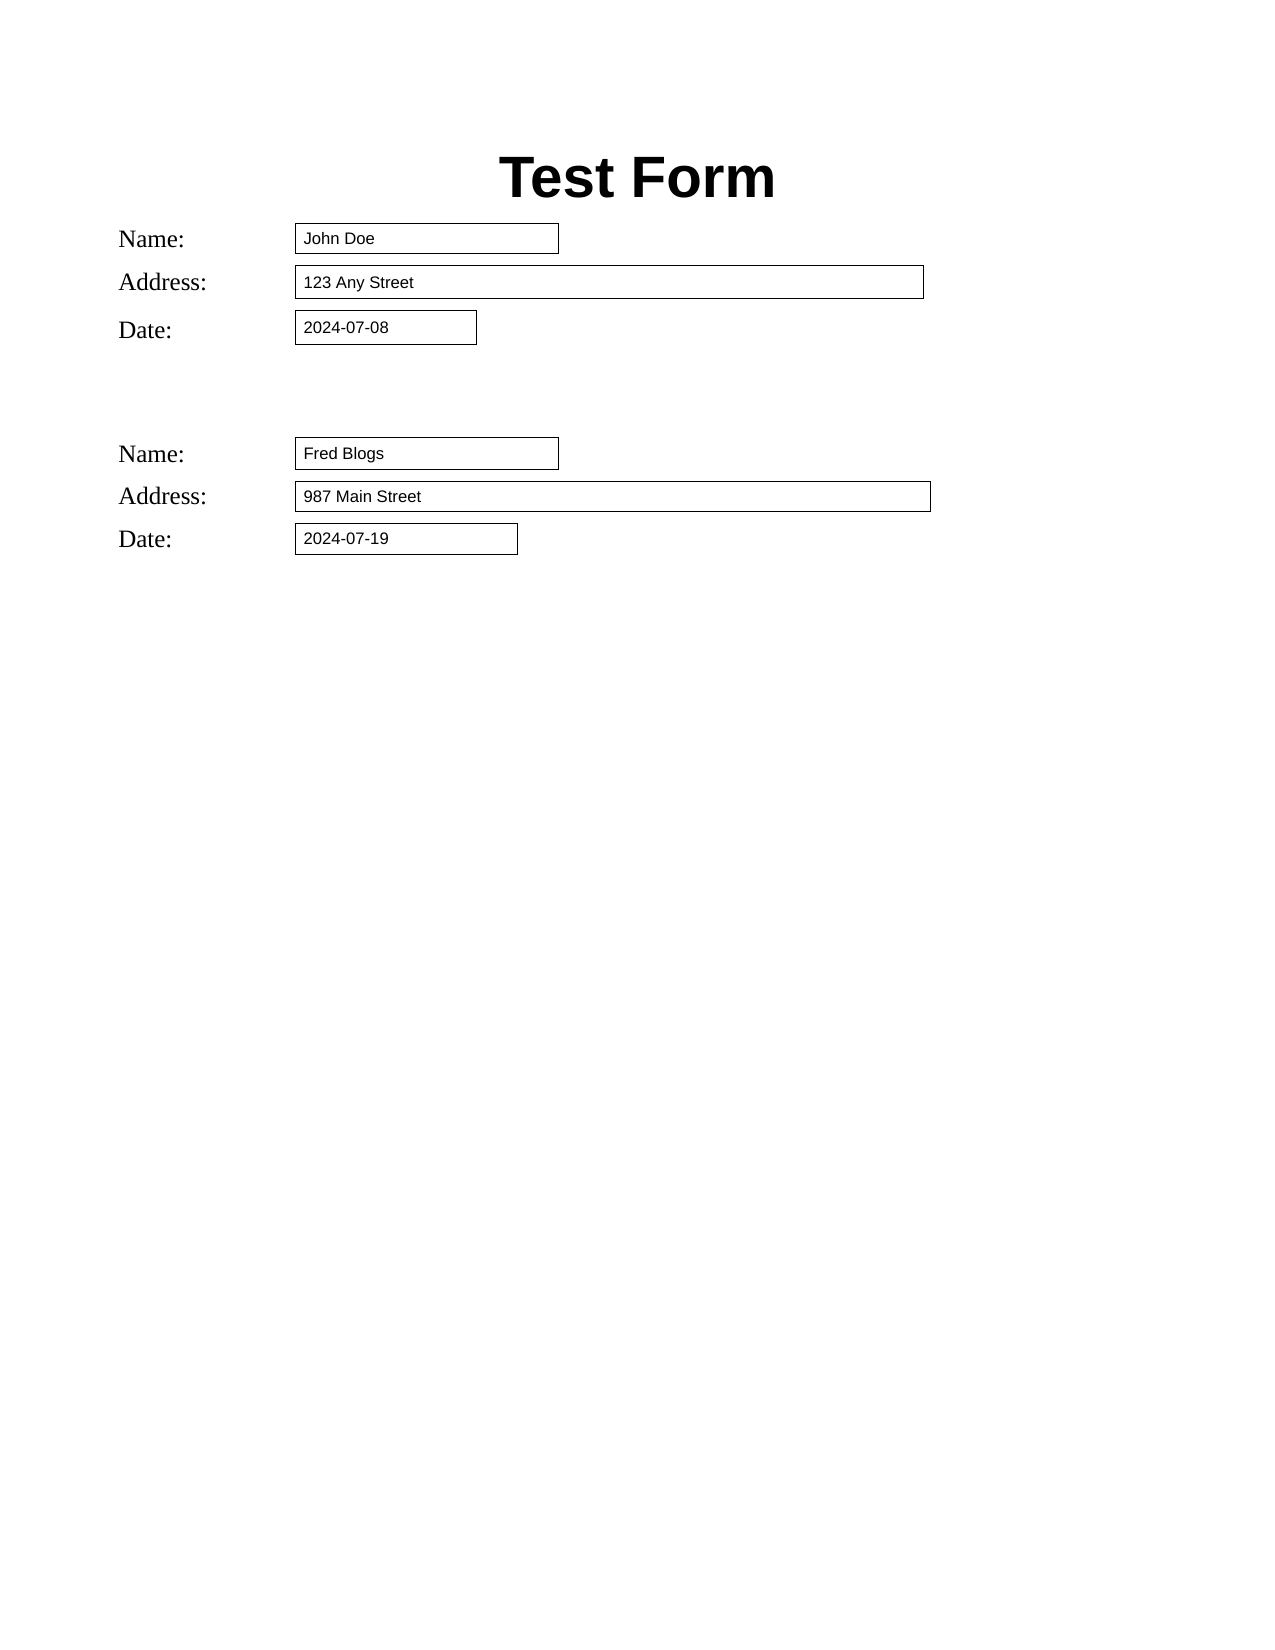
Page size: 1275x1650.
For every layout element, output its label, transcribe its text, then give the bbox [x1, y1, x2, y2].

text [477, 310, 1157, 344]
text [924, 265, 1157, 298]
text Date: [118, 523, 295, 554]
text Address: [118, 265, 295, 298]
text [518, 523, 1157, 554]
text [931, 481, 1157, 511]
text Date: [118, 310, 295, 344]
text [559, 437, 1157, 469]
title Test Form [118, 143, 1157, 210]
text Name: [118, 437, 295, 469]
text Address: [118, 481, 295, 511]
text [559, 223, 1157, 253]
text Name: [118, 223, 295, 253]
